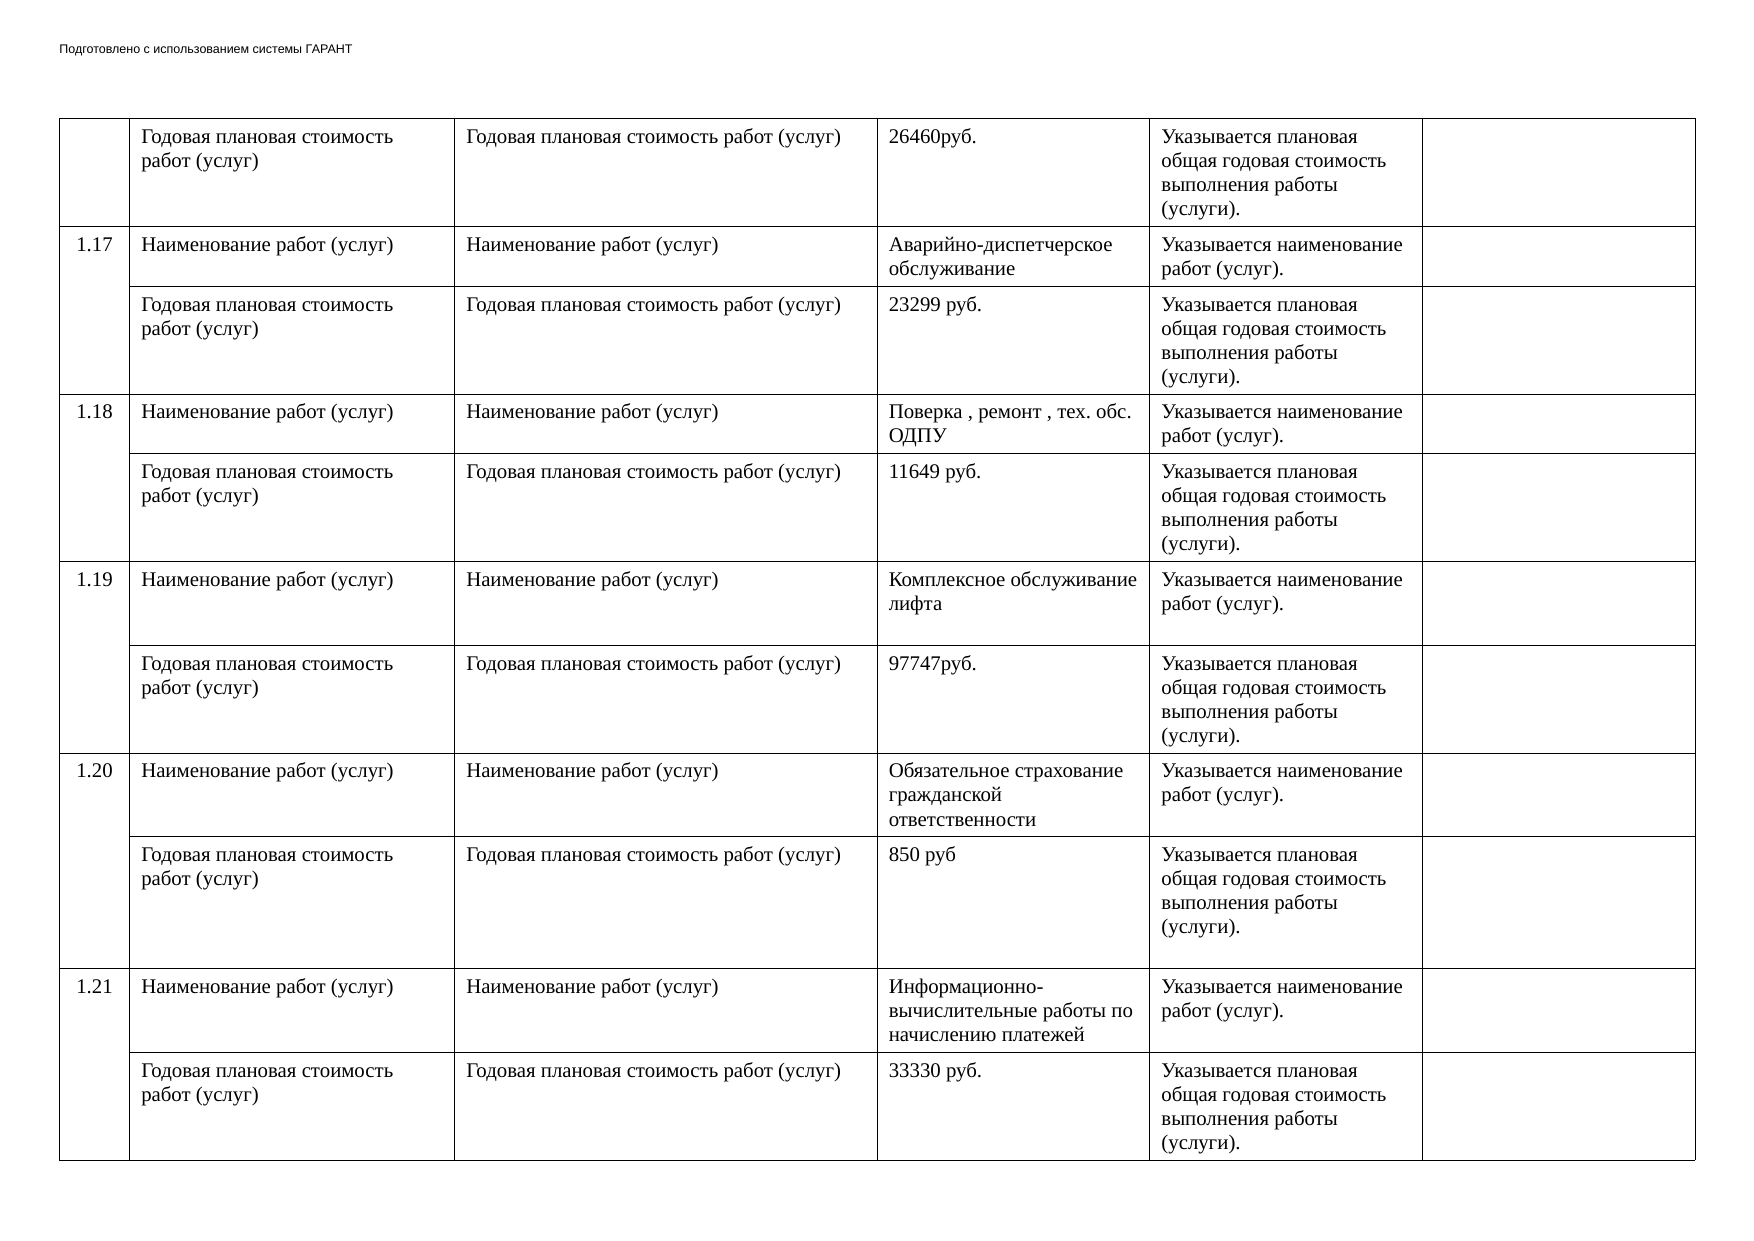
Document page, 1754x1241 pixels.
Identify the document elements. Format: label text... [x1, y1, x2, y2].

table_cell 850 руб [878, 837, 1149, 968]
table_cell Указывается наименование работ (услуг). [1150, 562, 1422, 645]
table_cell Наименование работ (услуг) [455, 227, 877, 286]
table_cell 1.20 [60, 754, 129, 968]
table_cell [1423, 395, 1695, 453]
table_cell Указывается плановая общая годовая стоимость выполнения работы (услуги). [1150, 287, 1422, 393]
table_cell Указывается наименование работ (услуг). [1150, 395, 1422, 453]
table_cell Информационно-вычислительные работы по начислению платежей [878, 969, 1149, 1052]
table_cell [1423, 119, 1695, 226]
table_cell Наименование работ (услуг) [130, 562, 454, 645]
table_cell Указывается плановая общая годовая стоимость выполнения работы (услуги). [1150, 837, 1422, 968]
table_cell [1423, 562, 1695, 645]
table_cell Годовая плановая стоимость работ (услуг) [455, 646, 877, 752]
table_cell Поверка , ремонт , тех. обс. ОДПУ [878, 395, 1149, 453]
table_cell Указывается плановая общая годовая стоимость выполнения работы (услуги). [1150, 454, 1422, 561]
table_cell Наименование работ (услуг) [130, 754, 454, 836]
table_cell Годовая плановая стоимость работ (услуг) [130, 287, 454, 393]
table_cell Указывается наименование работ (услуг). [1150, 969, 1422, 1052]
table_cell Комплексное обслуживание лифта [878, 562, 1149, 645]
table_cell Годовая плановая стоимость работ (услуг) [130, 837, 454, 968]
table_cell 1.21 [60, 969, 129, 1160]
table_cell Наименование работ (услуг) [455, 562, 877, 645]
table_cell 11649 руб. [878, 454, 1149, 561]
table_cell 23299 руб. [878, 287, 1149, 393]
table_cell Наименование работ (услуг) [130, 395, 454, 453]
table_cell Указывается плановая общая годовая стоимость выполнения работы (услуги). [1150, 1053, 1422, 1160]
table_cell [1423, 287, 1695, 393]
table_cell Годовая плановая стоимость работ (услуг) [130, 119, 454, 226]
table_cell Наименование работ (услуг) [455, 754, 877, 836]
table_cell Годовая плановая стоимость работ (услуг) [455, 287, 877, 393]
table_cell Указывается плановая общая годовая стоимость выполнения работы (услуги). [1150, 119, 1422, 226]
table_cell [1423, 1053, 1695, 1160]
table_cell 97747руб. [878, 646, 1149, 752]
table_cell Годовая плановая стоимость работ (услуг) [455, 837, 877, 968]
table_cell Указывается наименование работ (услуг). [1150, 754, 1422, 836]
table_cell [1423, 754, 1695, 836]
table_cell Годовая плановая стоимость работ (услуг) [455, 454, 877, 561]
table_cell [1423, 454, 1695, 561]
table_cell [1423, 646, 1695, 752]
table_cell Наименование работ (услуг) [455, 395, 877, 453]
table_cell Годовая плановая стоимость работ (услуг) [130, 454, 454, 561]
table_cell [1423, 837, 1695, 968]
table_cell Наименование работ (услуг) [130, 227, 454, 286]
table_cell [1423, 969, 1695, 1052]
table_cell 1.17 [60, 227, 129, 393]
table_cell 1.18 [60, 395, 129, 561]
table_cell 33330 руб. [878, 1053, 1149, 1160]
table_cell Годовая плановая стоимость работ (услуг) [455, 119, 877, 226]
table_cell Годовая плановая стоимость работ (услуг) [455, 1053, 877, 1160]
table_cell Указывается наименование работ (услуг). [1150, 227, 1422, 286]
table_cell Указывается плановая общая годовая стоимость выполнения работы (услуги). [1150, 646, 1422, 752]
table_cell Наименование работ (услуг) [130, 969, 454, 1052]
table_cell 26460руб. [878, 119, 1149, 226]
table_cell [1423, 227, 1695, 286]
table_cell [60, 119, 129, 226]
table_cell 1.19 [60, 562, 129, 752]
table_cell Годовая плановая стоимость работ (услуг) [130, 646, 454, 752]
table_cell Обязательное страхование гражданской ответственности [878, 754, 1149, 836]
table_cell Наименование работ (услуг) [455, 969, 877, 1052]
table_cell Аварийно-диспетчерское обслуживание [878, 227, 1149, 286]
table_cell Годовая плановая стоимость работ (услуг) [130, 1053, 454, 1160]
